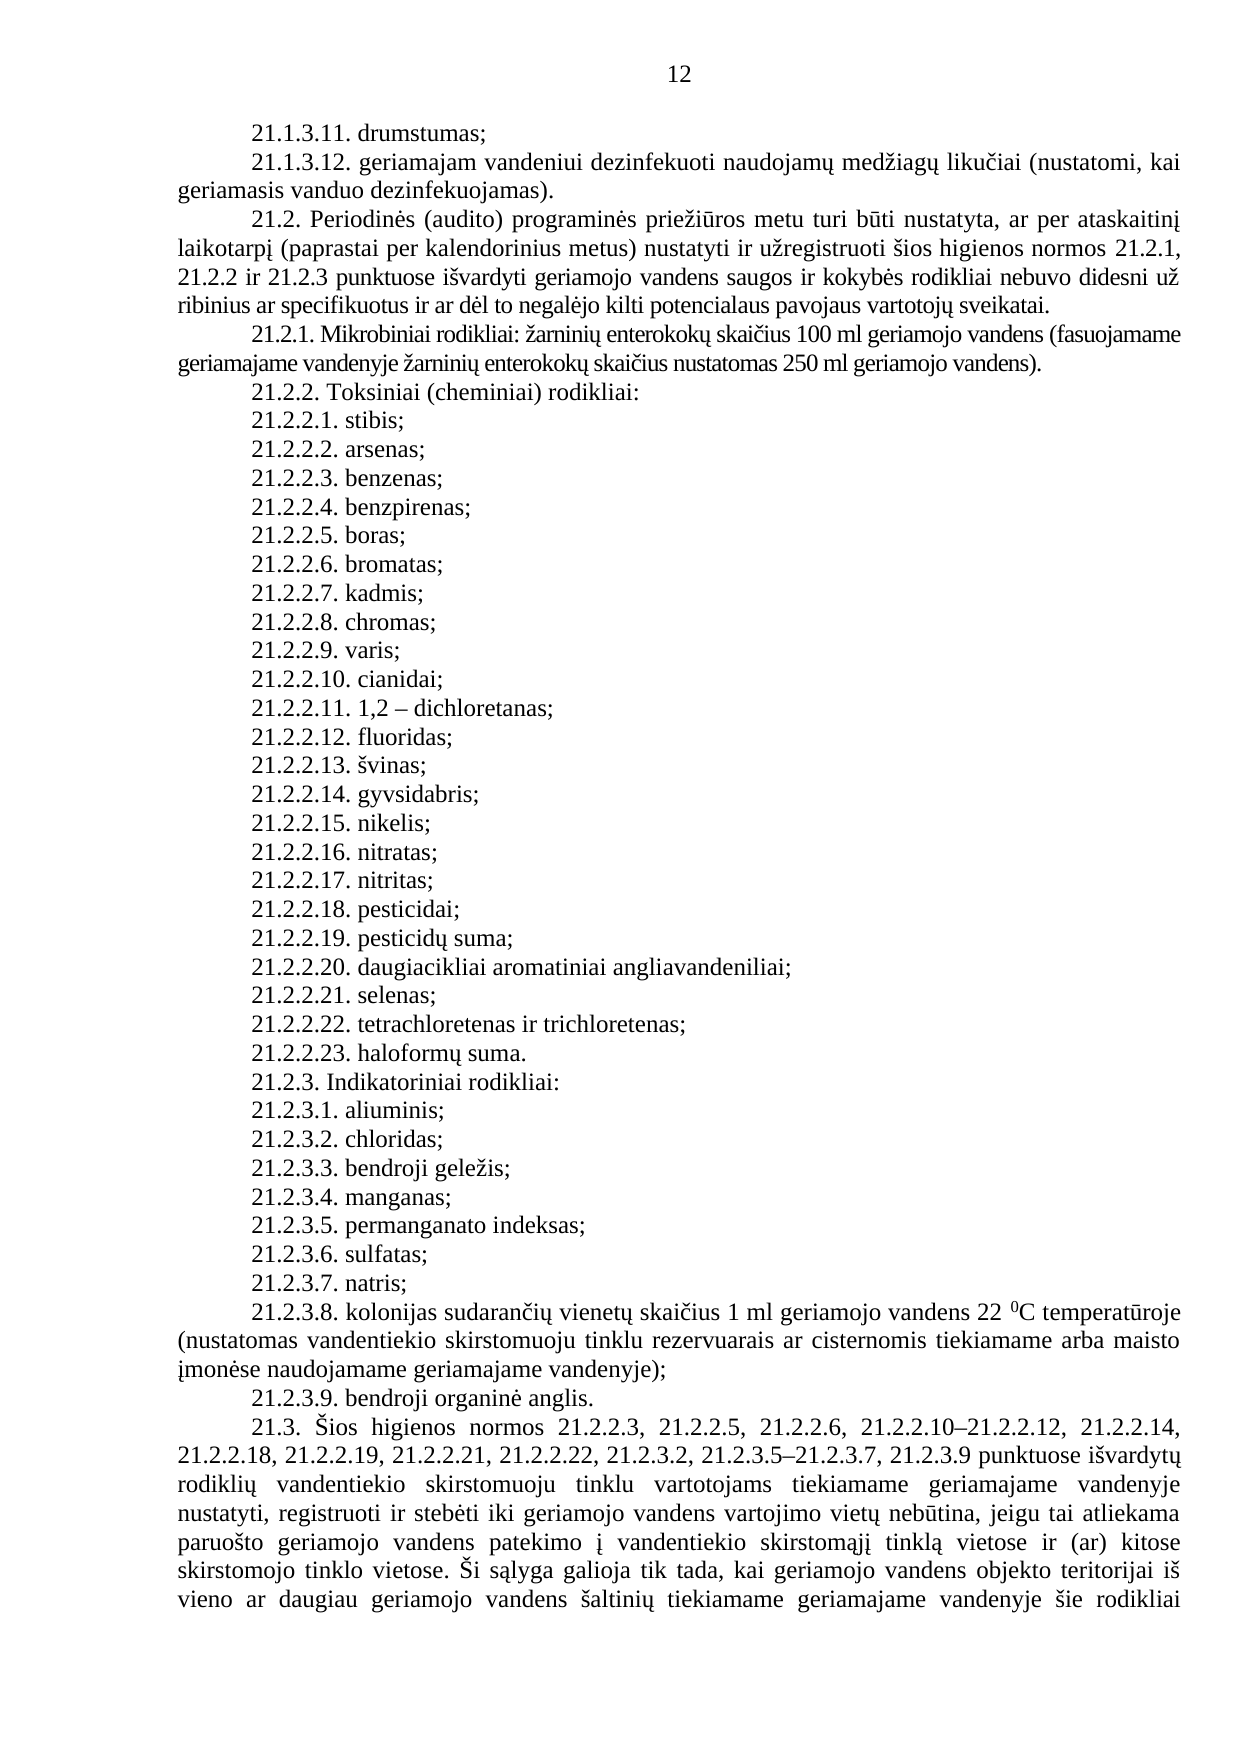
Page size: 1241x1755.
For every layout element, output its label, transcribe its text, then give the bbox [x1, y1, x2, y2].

text 21.2.3. Indikatoriniai rodikliai: [177, 1067, 1181, 1096]
text 21.2.2.9. varis; [177, 636, 1181, 664]
text 21.2.2.8. chromas; [177, 607, 1181, 636]
text 21.2.2.16. nitratas; [177, 837, 1181, 866]
text 21.2.2.3. benzenas; [177, 463, 1181, 492]
text 21.2.2.22. tetrachloretenas ir trichloretenas; [177, 1009, 1181, 1038]
text 21.2.3.1. aliuminis; [177, 1096, 1181, 1124]
text 21.2.2.20. daugiacikliai aromatiniai angliavandeniliai; [177, 952, 1181, 981]
text 21.2.2. Toksiniai (cheminiai) rodikliai: [177, 377, 1181, 406]
text 21.2.3.9. bendroji organinė anglis. [177, 1383, 1181, 1412]
text 21.1.3.11. drumstumas; [177, 118, 1181, 147]
text 21.2.3.6. sulfatas; [177, 1239, 1181, 1268]
text 21.2.2.17. nitritas; [177, 866, 1181, 894]
text 21.2.3.5. permanganato indeksas; [177, 1211, 1181, 1239]
text 21.2.2.1. stibis; [177, 406, 1181, 434]
text 21.2.2.7. kadmis; [177, 578, 1181, 607]
text 21.2.2.23. haloformų suma. [177, 1038, 1181, 1067]
text 21.2.2.15. nikelis; [177, 808, 1181, 837]
text 21.2.2.4. benzpirenas; [177, 492, 1181, 521]
text 21.3. Šios higienos normos 21.2.2.3, 21.2.2.5, 21.2.2.6, 21.2.2.10–21.2.2.12, 21.2.2.14, 21.2.2.18, 21.2.2.19, 21.2.2.21, 21.2.2.22, 21.2.3.2, 21.2.3.5–21.2.3.7, 21.2.3.9 punktuose išvardytų rodiklių vandentiekio skirstomuoju tinklu vartotojams tiekiamame geriamajame vandenyje nustatyti, registruoti ir stebėti iki geriamojo vandens vartojimo vietų nebūtina, jeigu tai atliekama paruošto geriamojo vandens patekimo į vandentiekio skirstomąjį tinklą vietose ir (ar) kitose skirstomojo tinklo vietose. Ši sąlyga galioja tik tada, kai geriamojo vandens objekto teritorijai iš vieno ar daugiau geriamojo vandens šaltinių tiekiamame geriamajame vandenyje šie rodikliai [177, 1412, 1181, 1613]
text 21.2.2.13. švinas; [177, 751, 1181, 779]
text 21.2.1. Mikrobiniai rodikliai: žarninių enterokokų skaičius 100 ml geriamojo vandens (fasuojamame geriamajame vandenyje žarninių enterokokų skaičius nustatomas 250 ml geriamojo vandens). [177, 319, 1181, 377]
text 21.2.2.5. boras; [177, 521, 1181, 549]
text 21.2.3.7. natris; [177, 1268, 1181, 1297]
text 21.2.2.12. fluoridas; [177, 722, 1181, 751]
text 21.2.2.19. pesticidų suma; [177, 923, 1181, 952]
text 21.2.2.10. cianidai; [177, 664, 1181, 693]
text 21.2.3.3. bendroji geležis; [177, 1153, 1181, 1182]
text 21.2.2.6. bromatas; [177, 549, 1181, 578]
text 21.2.2.11. 1,2 – dichloretanas; [177, 693, 1181, 722]
text 21.2.2.2. arsenas; [177, 434, 1181, 463]
text 21.2.3.4. manganas; [177, 1182, 1181, 1211]
text 21.2.2.14. gyvsidabris; [177, 779, 1181, 808]
text 21.2. Periodinės (audito) programinės priežiūros metu turi būti nustatyta, ar per ataskaitinį laikotarpį (paprastai per kalendorinius metus) nustatyti ir užregistruoti šios higienos normos 21.2.1, 21.2.2 ir 21.2.3 punktuose išvardyti geriamojo vandens saugos ir kokybės rodikliai nebuvo didesni už ribinius ar specifikuotus ir ar dėl to negalėjo kilti potencialaus pavojaus vartotojų sveikatai. [177, 204, 1181, 319]
text 21.2.3.2. chloridas; [177, 1124, 1181, 1153]
text 21.2.2.18. pesticidai; [177, 894, 1181, 923]
text 21.1.3.12. geriamajam vandeniui dezinfekuoti naudojamų medžiagų likučiai (nustatomi, kai geriamasis vanduo dezinfekuojamas). [177, 147, 1181, 204]
text 21.2.3.8. kolonijas sudarančių vienetų skaičius 1 ml geriamojo vandens 22 0C temperatūroje (nustatomas vandentiekio skirstomuoju tinklu rezervuarais ar cisternomis tiekiamame arba maisto įmonėse naudojamame geriamajame vandenyje); [177, 1297, 1181, 1383]
text 21.2.2.21. selenas; [177, 981, 1181, 1009]
